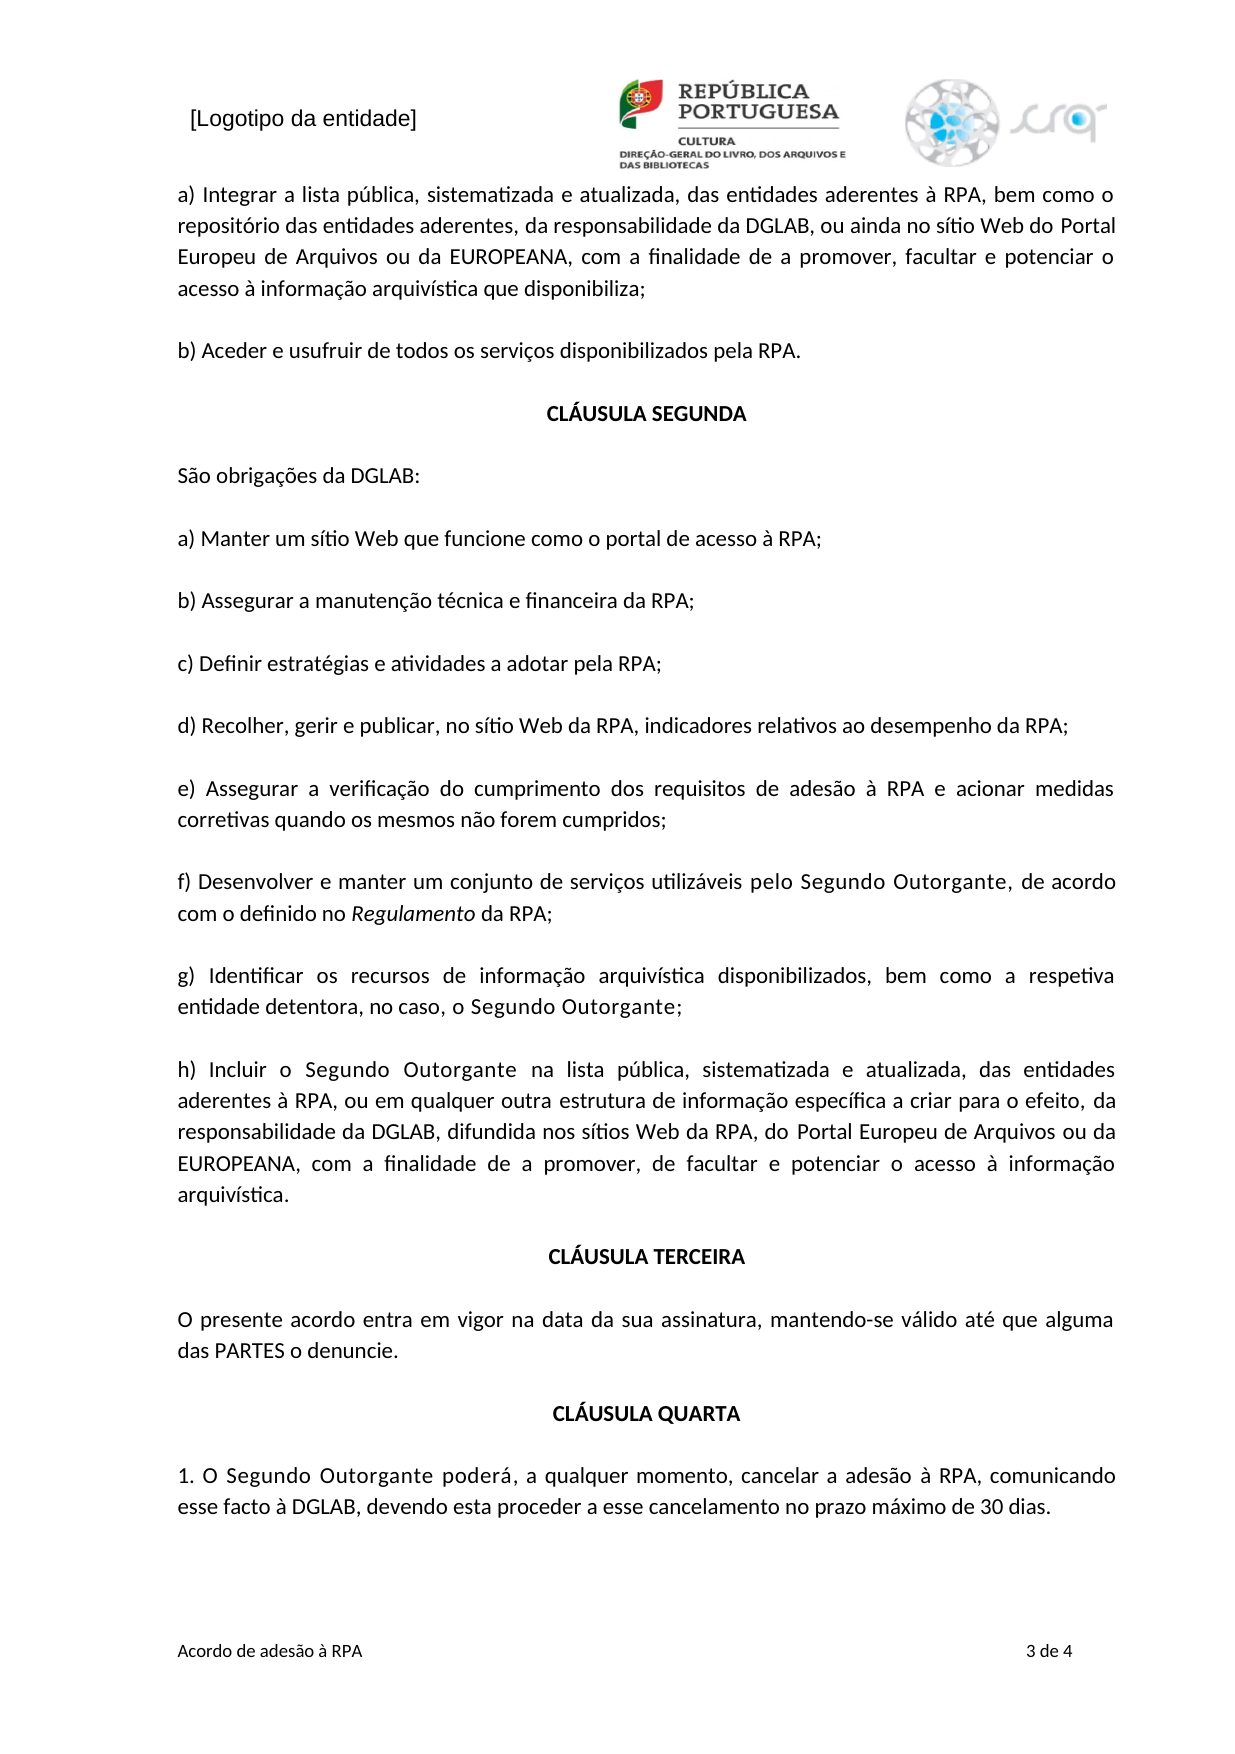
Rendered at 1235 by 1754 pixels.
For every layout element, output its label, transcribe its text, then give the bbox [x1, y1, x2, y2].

text São obrigações da DGLAB: [177, 458, 1116, 490]
text f) Desenvolver e manter um conjunto de serviços utilizáveis pelo Segundo Outorgante, de acordo com o definido no Regulamento da RPA; [177, 865, 1116, 927]
text a) Integrar a lista pública, sistematizada e atualizada, das entidades aderentes à RPA, bem como o repositório das entidades aderentes, da responsabilidade da DGLAB, ou ainda no sítio Web do Portal Europeu de Arquivos ou da EUROPEANA, com a finalidade de a promover, facultar e potenciar o acesso à informação arquivística que disponibiliza; [177, 177, 1116, 302]
text 1. O Segundo Outorgante poderá, a qualquer momento, cancelar a adesão à RPA, comunicando esse facto à DGLAB, devendo esta proceder a esse cancelamento no prazo máximo de 30 dias. [177, 1458, 1116, 1521]
text Cláusula segunda [177, 396, 1116, 427]
text b) Aceder e usufruir de todos os serviços disponibilizados pela RPA. [177, 333, 1116, 365]
picture [904, 77, 1109, 169]
text e) Assegurar a verificação do cumprimento dos requisitos de adesão à RPA e acionar medidas corretivas quando os mesmos não forem cumpridos; [177, 771, 1116, 833]
text c) Definir estratégias e atividades a adotar pela RPA; [177, 646, 1116, 677]
text Cláusula QUARTA [177, 1396, 1116, 1427]
text d) Recolher, gerir e publicar, no sítio Web da RPA, indicadores relativos ao desempenho da RPA; [177, 708, 1116, 740]
text O presente acordo entra em vigor na data da sua assinatura, mantendo-se válido até que alguma das PARTES o denuncie. [177, 1302, 1116, 1365]
picture [614, 78, 851, 172]
text h) Incluir o Segundo Outorgante na lista pública, sistematizada e atualizada, das entidades aderentes à RPA, ou em qualquer outra estrutura de informação específica a criar para o efeito, da responsabilidade da DGLAB, difundida nos sítios Web da RPA, do Portal Europeu de Arquivos ou da EUROPEANA, com a finalidade de a promover, de facultar e potenciar o acesso à informação arquivística. [177, 1052, 1116, 1208]
text a) Manter um sítio Web que funcione como o portal de acesso à RPA; [177, 521, 1116, 552]
text Cláusula TERCEIRA [177, 1240, 1116, 1271]
text b) Assegurar a manutenção técnica e financeira da RPA; [177, 583, 1116, 615]
text g) Identificar os recursos de informação arquivística disponibilizados, bem como a respetiva entidade detentora, no caso, o Segundo Outorgante; [177, 958, 1116, 1021]
